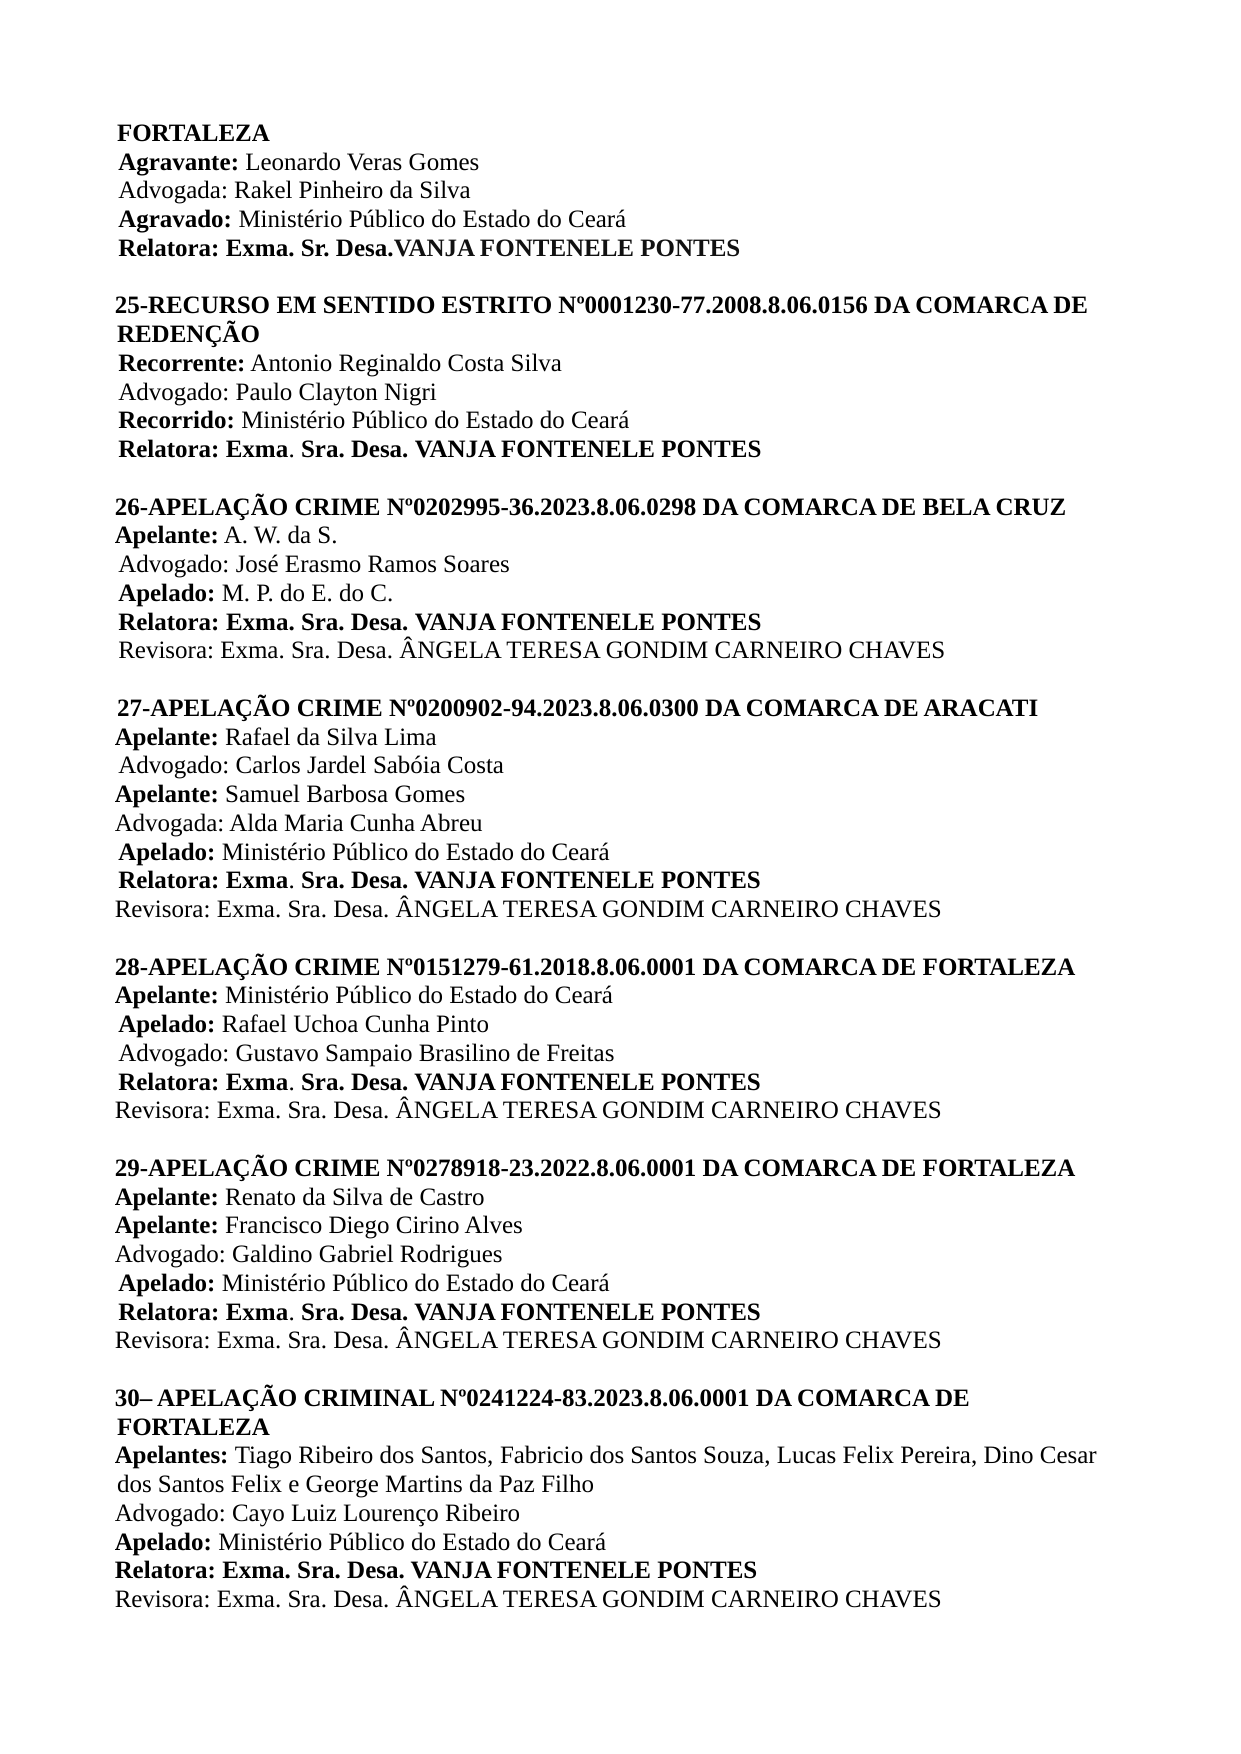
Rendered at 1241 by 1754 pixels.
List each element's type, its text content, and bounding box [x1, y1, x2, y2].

text Recorrido: Ministério Público do Estado do Ceará [118, 406, 1122, 434]
text Revisora: Exma. Sra. Desa. ÂNGELA TERESA GONDIM CARNEIRO CHAVES [118, 636, 1122, 664]
text Relatora: Exma. Sr. Desa.VANJA FONTENELE PONTES [118, 233, 1122, 262]
text 26-APELAÇÃO CRIME Nº0202995-36.2023.8.06.0298 DA COMARCA DE BELA CRUZ [114, 492, 1122, 521]
text 27-APELAÇÃO CRIME Nº0200902-94.2023.8.06.0300 DA COMARCA DE ARACATI [117, 693, 1122, 722]
text Apelado: Ministério Público do Estado do Ceará [118, 1268, 1122, 1297]
text Apelado: M. P. do E. do C. [118, 578, 1122, 607]
text Apelante: Renato da Silva de Castro [114, 1182, 1122, 1211]
text FORTALEZA [114, 118, 1122, 147]
text Advogado: Paulo Clayton Nigri [118, 377, 1122, 406]
text Apelante: Rafael da Silva Lima [114, 722, 1122, 751]
text Apelante: Ministério Público do Estado do Ceará [114, 981, 1122, 1009]
text Apelado: Rafael Uchoa Cunha Pinto [118, 1009, 1122, 1038]
text Advogado: Carlos Jardel Sabóia Costa [118, 751, 1122, 779]
text Relatora: Exma. Sra. Desa. VANJA FONTENELE PONTES [114, 1556, 1122, 1584]
text Advogada: Rakel Pinheiro da Silva [118, 176, 1122, 204]
text 30– APELAÇÃO CRIMINAL Nº0241224-83.2023.8.06.0001 DA COMARCA DE FORTALEZA [114, 1383, 1122, 1441]
text 28-APELAÇÃO CRIME Nº0151279-61.2018.8.06.0001 DA COMARCA DE FORTALEZA [114, 952, 1122, 981]
text Agravante: Leonardo Veras Gomes [118, 147, 1122, 176]
text Apelado: Ministério Público do Estado do Ceará [118, 837, 1122, 866]
text Revisora: Exma. Sra. Desa. ÂNGELA TERESA GONDIM CARNEIRO CHAVES [114, 1326, 1122, 1354]
text Relatora: Exma. Sra. Desa. VANJA FONTENELE PONTES [118, 607, 1122, 636]
text Apelante: Francisco Diego Cirino Alves [114, 1211, 1122, 1239]
text Apelado: Ministério Público do Estado do Ceará [114, 1527, 1122, 1556]
text Advogado: Galdino Gabriel Rodrigues [114, 1239, 1122, 1268]
text Advogado: Gustavo Sampaio Brasilino de Freitas [118, 1038, 1122, 1067]
text Agravado: Ministério Público do Estado do Ceará [118, 204, 1122, 233]
text Advogado: Cayo Luiz Lourenço Ribeiro [114, 1498, 1122, 1527]
text Revisora: Exma. Sra. Desa. ÂNGELA TERESA GONDIM CARNEIRO CHAVES [114, 1096, 1122, 1124]
text Advogada: Alda Maria Cunha Abreu [114, 808, 1122, 837]
text Relatora: Exma. Sra. Desa. VANJA FONTENELE PONTES [118, 1067, 1122, 1096]
text Revisora: Exma. Sra. Desa. ÂNGELA TERESA GONDIM CARNEIRO CHAVES [114, 1584, 1122, 1613]
text Relatora: Exma. Sra. Desa. VANJA FONTENELE PONTES [118, 866, 1122, 894]
text Apelantes: Tiago Ribeiro dos Santos, Fabricio dos Santos Souza, Lucas Felix Pereira, Dino Cesar dos Santos Felix e George Martins da Paz Filho [114, 1441, 1122, 1498]
text 25-RECURSO EM SENTIDO ESTRITO Nº0001230-77.2008.8.06.0156 DA COMARCA DE REDENÇÃO [114, 291, 1122, 348]
text Relatora: Exma. Sra. Desa. VANJA FONTENELE PONTES [118, 1297, 1122, 1326]
text Apelante: Samuel Barbosa Gomes [114, 779, 1122, 808]
text Advogado: José Erasmo Ramos Soares [118, 549, 1122, 578]
text Revisora: Exma. Sra. Desa. ÂNGELA TERESA GONDIM CARNEIRO CHAVES [114, 894, 1122, 923]
text Apelante: A. W. da S. [114, 521, 1122, 549]
text Recorrente: Antonio Reginaldo Costa Silva [118, 348, 1122, 377]
text Relatora: Exma. Sra. Desa. VANJA FONTENELE PONTES [118, 434, 1122, 463]
text 29-APELAÇÃO CRIME Nº0278918-23.2022.8.06.0001 DA COMARCA DE FORTALEZA [114, 1153, 1122, 1182]
